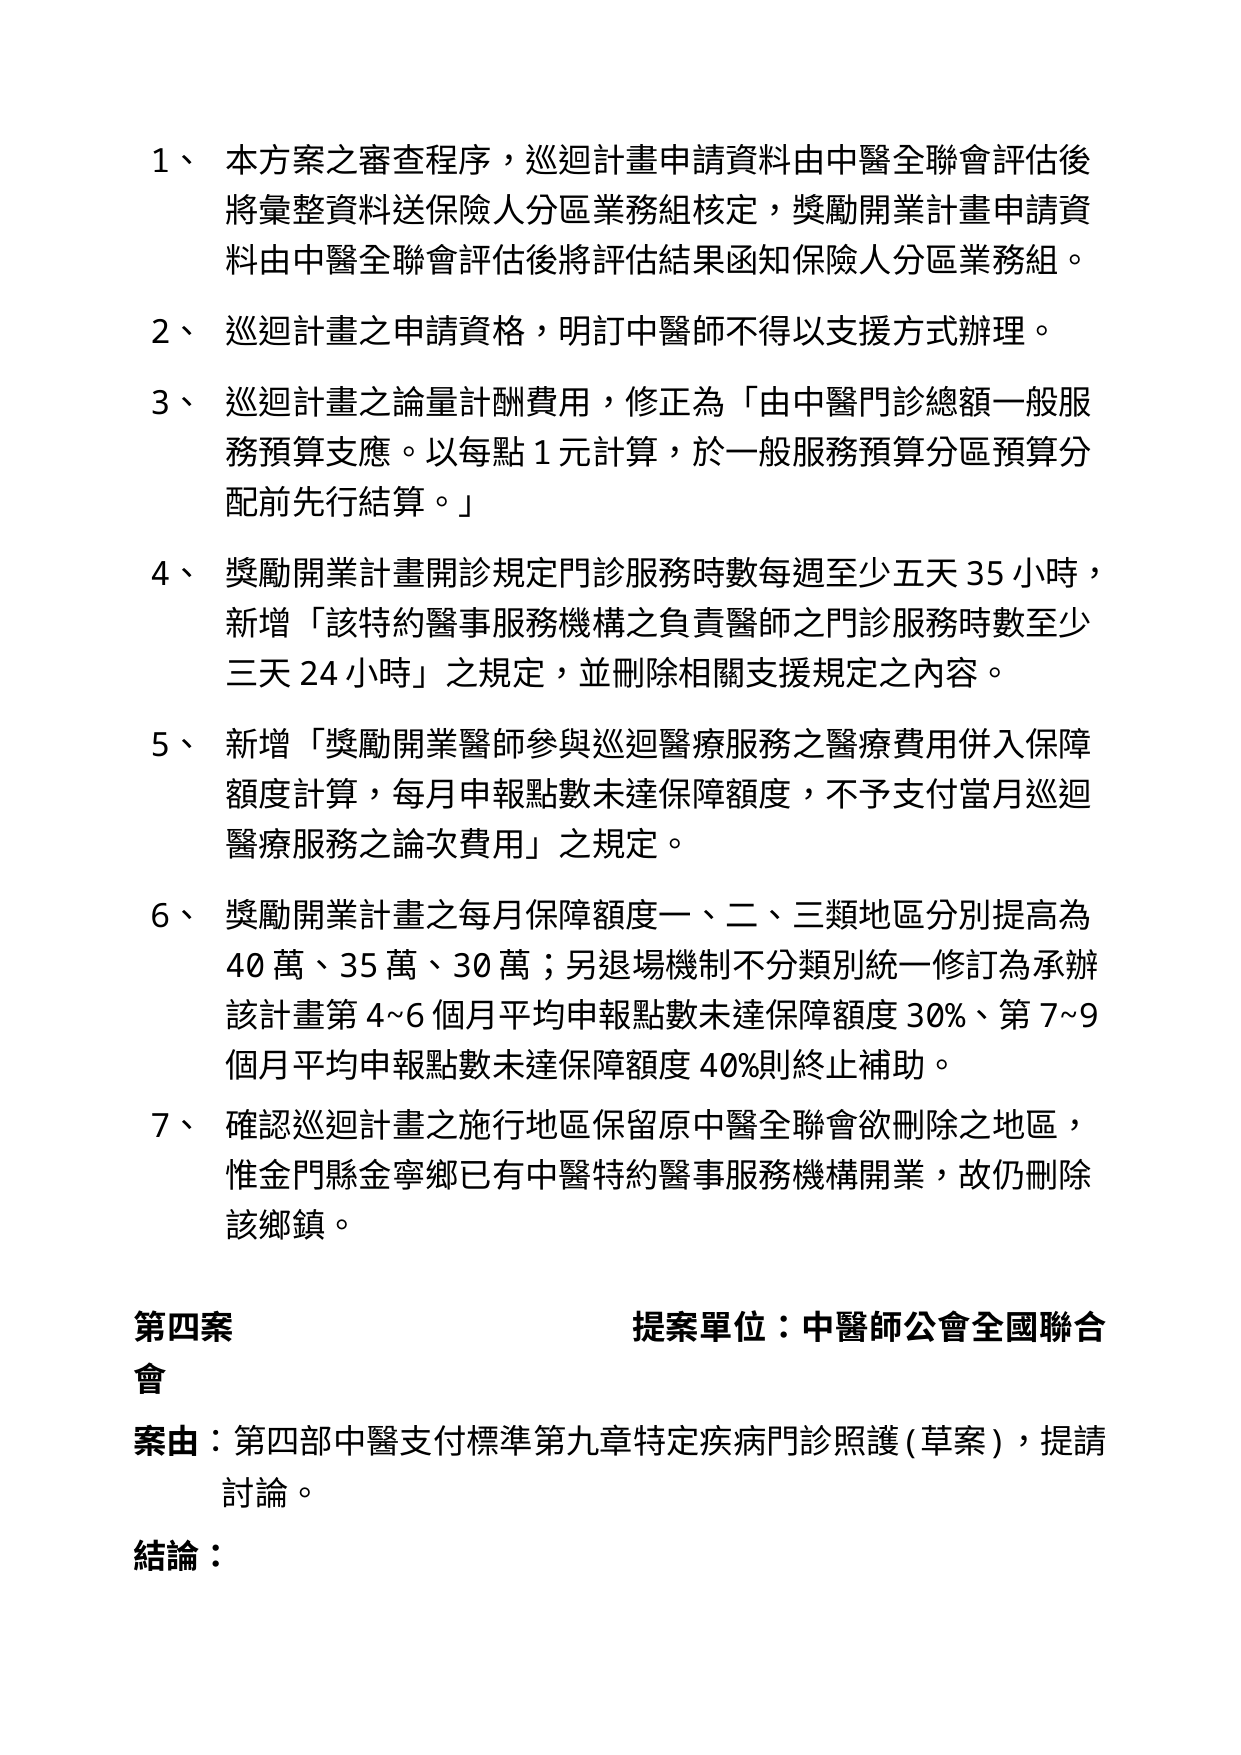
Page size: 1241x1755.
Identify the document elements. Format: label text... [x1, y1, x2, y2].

list 巡迴計畫之論量計酬費用，修正為「由中醫門診總額一般服務預算支應。以每點1元計算，於一般服務預算分區預算分配前先行結算。」 [150, 374, 1107, 524]
list 確認巡迴計畫之施行地區保留原中醫全聯會欲刪除之地區，惟金門縣金寧鄉已有中醫特約醫事服務機構開業，故仍刪除該鄉鎮。 [150, 1097, 1107, 1247]
text 結論： [133, 1527, 1107, 1579]
list 巡迴計畫之申請資格，明訂中醫師不得以支援方式辦理。 [150, 304, 1107, 354]
text 第四案 提案單位：中醫師公會全國聯合會 [133, 1297, 1107, 1402]
list 獎勵開業計畫之每月保障額度一、二、三類地區分別提高為40萬、35萬、30萬；另退場機制不分類別統一修訂為承辦該計畫第4~6個月平均申報點數未達保障額度30%、第7~9個月平均申報點數未達保障額度40%則終止補助。 [150, 887, 1107, 1087]
text 案由：第四部中醫支付標準第九章特定疾病門診照護(草案)，提請 討論。 [133, 1412, 1107, 1516]
list 獎勵開業計畫開診規定門診服務時數每週至少五天35小時，新增「該特約醫事服務機構之負責醫師之門診服務時數至少三天24小時」之規定，並刪除相關支援規定之內容。 [150, 545, 1107, 695]
list 新增「獎勵開業醫師參與巡迴醫療服務之醫療費用併入保障額度計算，每月申報點數未達保障額度，不予支付當月巡迴醫療服務之論次費用」之規定。 [150, 716, 1107, 866]
list 本方案之審查程序，巡迴計畫申請資料由中醫全聯會評估後將彙整資料送保險人分區業務組核定，獎勵開業計畫申請資料由中醫全聯會評估後將評估結果函知保險人分區業務組。 [150, 133, 1107, 283]
